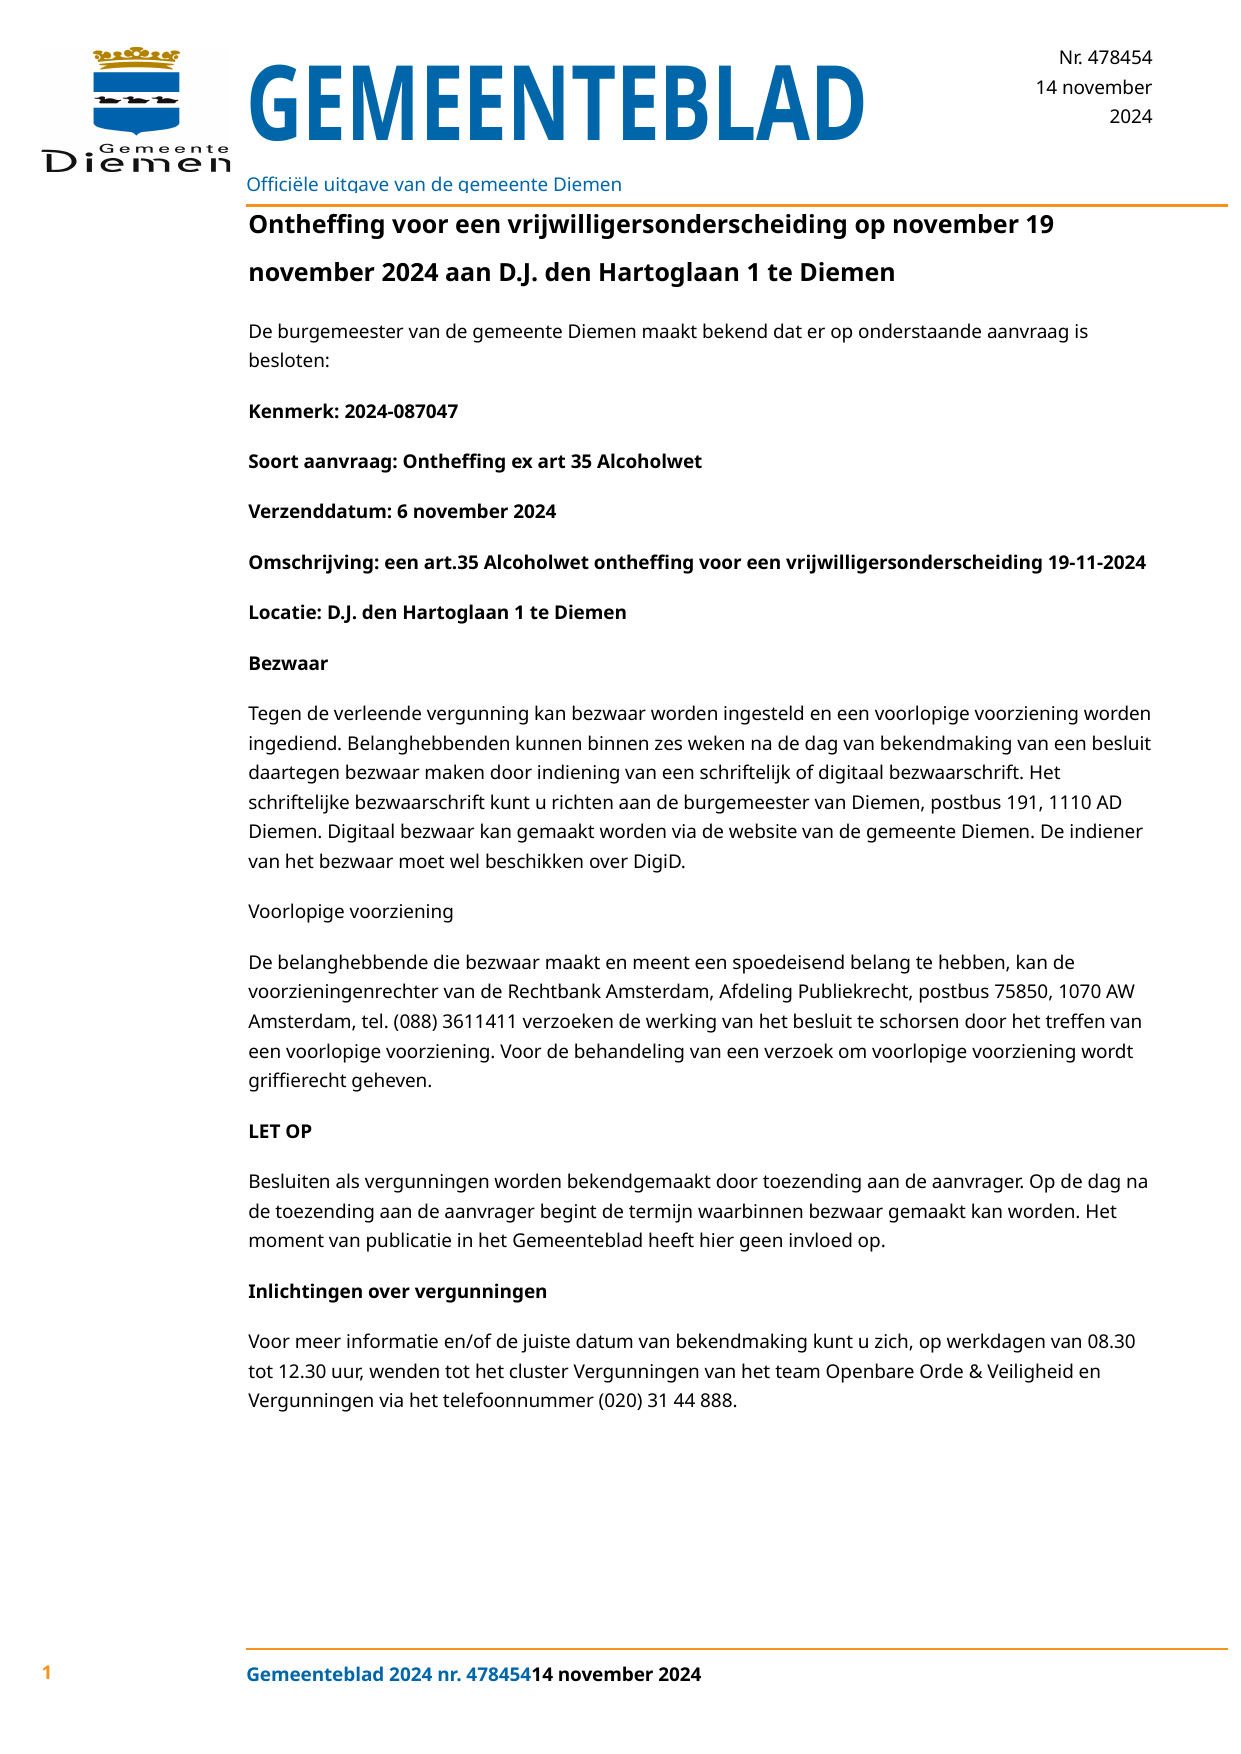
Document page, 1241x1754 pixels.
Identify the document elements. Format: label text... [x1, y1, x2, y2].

text LET OP [248, 1118, 1152, 1144]
text Locatie: D.J. den Hartoglaan 1 te Diemen [248, 599, 1152, 625]
text Besluiten als vergunningen worden bekendgemaakt door toezending aan de aanvrager. Op de dag na de toezending aan de aanvrager begint de termijn waarbinnen bezwaar gemaakt kan worden. Het moment van publicatie in het Gemeenteblad heeft hier geen invloed op. [248, 1168, 1152, 1253]
text Ontheffing voor een vrijwilligersonderscheiding op november 19 november 2024 aan D.J. den Hartoglaan 1 te Diemen [248, 207, 1152, 288]
text Kenmerk: 2024-087047 [248, 398, 1152, 424]
picture [41, 47, 231, 172]
text Soort aanvraag: Ontheffing ex art 35 Alcoholwet [248, 448, 1152, 474]
text De belanghebbende die bezwaar maakt en meent een spoedeisend belang te hebben, kan de voorzieningenrechter van de Rechtbank Amsterdam, Afdeling Publiekrecht, postbus 75850, 1070 AW Amsterdam, tel. (088) 3611411 verzoeken de werking van het besluit te schorsen door het treffen van een voorlopige voorziening. Voor de behandeling van een verzoek om voorlopige voorziening wordt griffierecht geheven. [248, 949, 1152, 1093]
text Omschrijving: een art.35 Alcoholwet ontheffing voor een vrijwilligersonderscheiding 19-11-2024 [248, 549, 1152, 575]
text Bezwaar [248, 650, 1152, 676]
text Inlichtingen over vergunningen [248, 1278, 1152, 1304]
text De burgemeester van de gemeente Diemen maakt bekend dat er op onderstaande aanvraag is besloten: [248, 318, 1152, 373]
text Voorlopige voorziening [248, 899, 1152, 924]
text Verzenddatum: 6 november 2024 [248, 499, 1152, 524]
text Voor meer informatie en/of de juiste datum van bekendmaking kunt u zich, op werkdagen van 08.30 tot 12.30 uur, wenden tot het cluster Vergunningen van het team Openbare Orde & Veiligheid en Vergunningen via het telefoonnummer (020) 31 44 888. [248, 1328, 1152, 1413]
text Tegen de verleende vergunning kan bezwaar worden ingesteld en een voorlopige voorziening worden ingediend. Belanghebbenden kunnen binnen zes weken na de dag van bekendmaking van een besluit daartegen bezwaar maken door indiening van een schriftelijk of digitaal bezwaarschrift. Het schriftelijke bezwaarschrift kunt u richten aan de burgemeester van Diemen, postbus 191, 1110 AD Diemen. Digitaal bezwaar kan gemaakt worden via de website van de gemeente Diemen. De indiener van het bezwaar moet wel beschikken over DigiD. [248, 700, 1152, 874]
